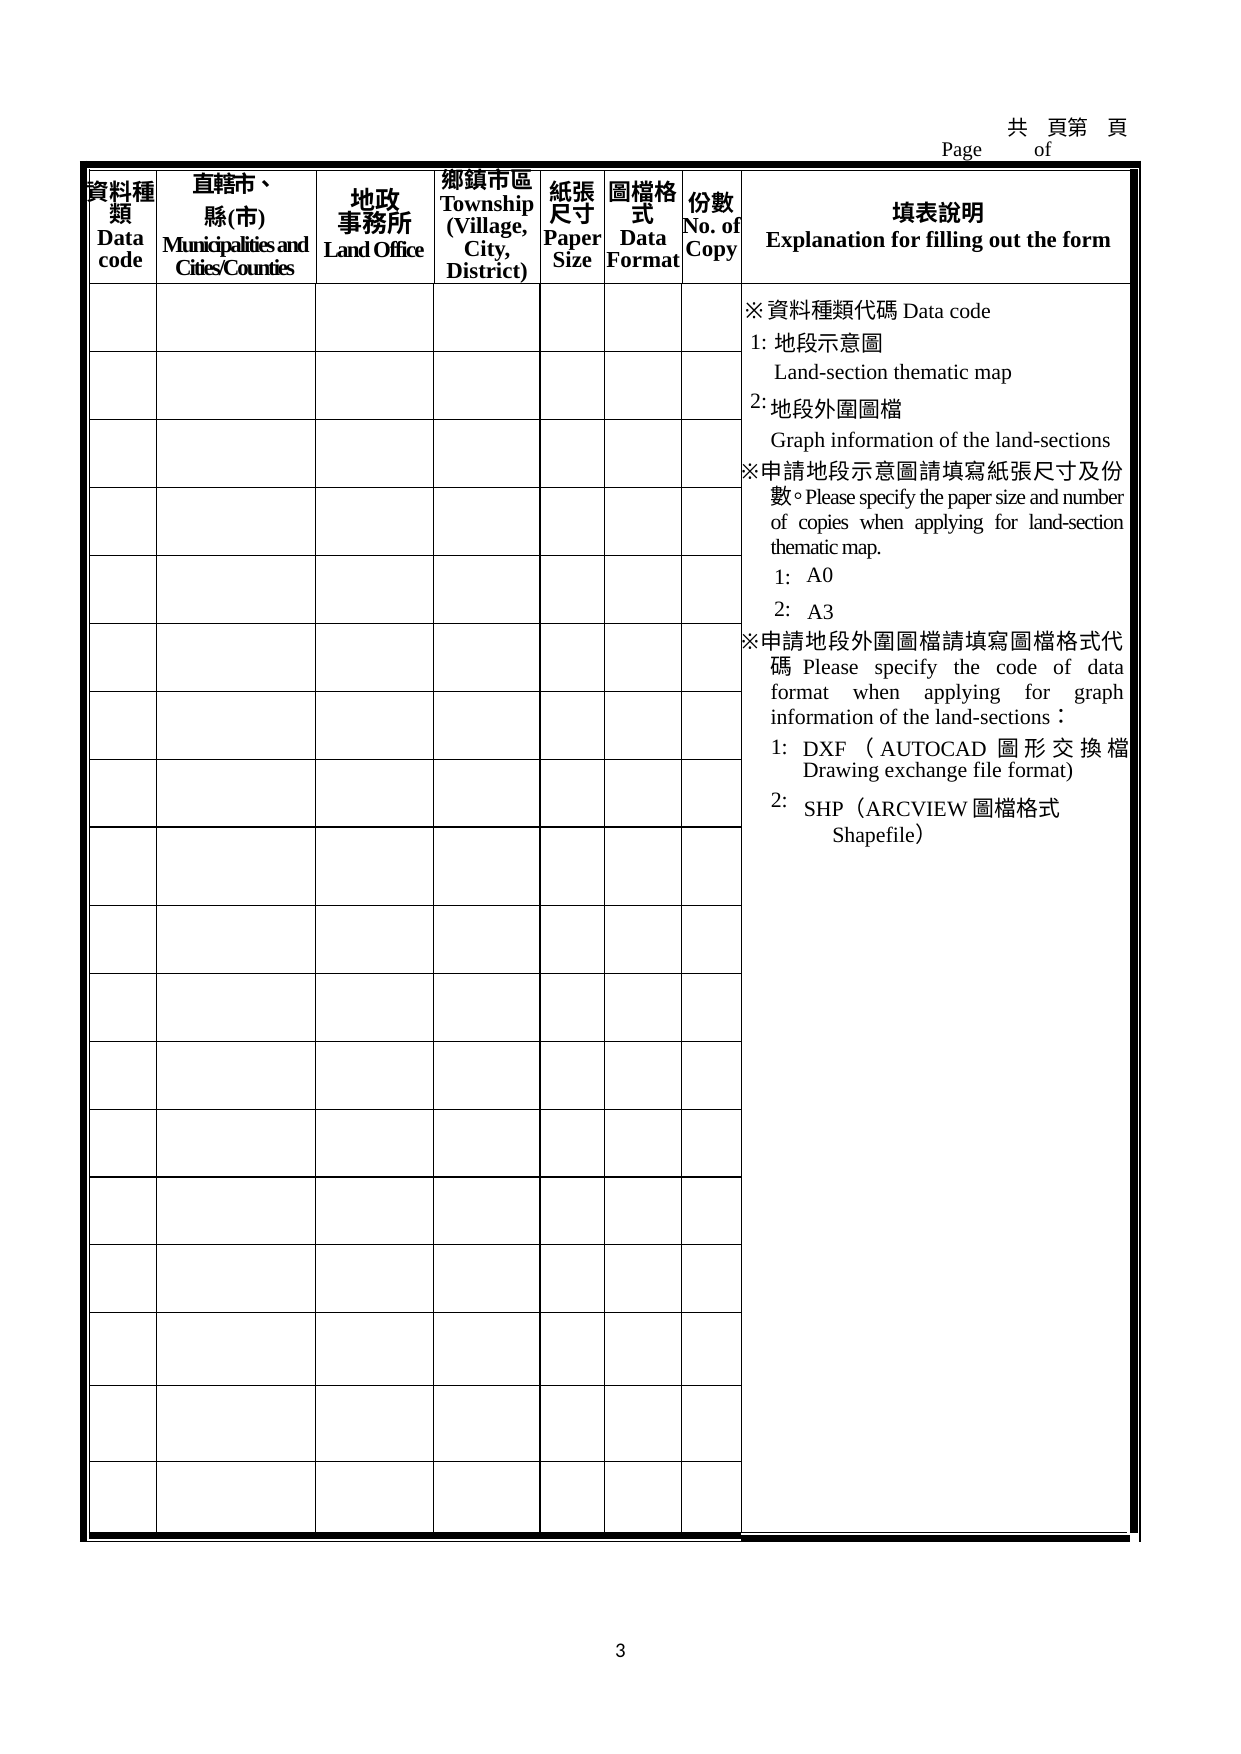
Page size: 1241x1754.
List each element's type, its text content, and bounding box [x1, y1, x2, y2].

table_cell [434, 974, 539, 1041]
table_cell [157, 1313, 315, 1384]
table_cell [157, 284, 315, 351]
table_cell ※申請地段外圍圖檔請填寫圖檔格式代碼Please specify the code of data format when applying for graph information of the land-sections： [742, 623, 1130, 729]
table_cell [742, 848, 1130, 1532]
table_cell [605, 420, 681, 487]
table_cell [605, 760, 681, 826]
table_cell [157, 1245, 315, 1312]
table_cell [682, 828, 741, 905]
table_cell [541, 1178, 604, 1244]
table_cell ※申請地段示意圖請填寫紙張尺寸及份數。Please specify the paper size and number of copies when applying for land-section thematic map. [742, 454, 1130, 560]
table_header 資料種類 Data code [90, 171, 156, 283]
table_cell [434, 488, 539, 555]
table_cell [316, 1313, 433, 1384]
table_cell [316, 828, 433, 905]
table_cell [90, 1245, 156, 1312]
table_cell [605, 828, 681, 905]
table_cell [605, 352, 681, 419]
table_cell [682, 760, 741, 826]
table_cell [541, 1042, 604, 1108]
table_cell [434, 420, 539, 487]
table_header 1: [742, 729, 791, 783]
table_cell [682, 352, 741, 419]
table_cell [434, 284, 539, 351]
table_cell [605, 624, 681, 691]
table_cell [316, 352, 433, 419]
table_cell [434, 1110, 539, 1176]
table_cell [682, 284, 741, 351]
table_cell [316, 1178, 433, 1244]
table_cell [316, 1462, 433, 1532]
table_cell [90, 1462, 156, 1532]
table_cell [157, 1178, 315, 1244]
table_cell [90, 906, 156, 973]
table_cell [434, 906, 539, 973]
table_header A0 [794, 560, 1130, 591]
table_cell [605, 556, 681, 623]
table_cell [316, 906, 433, 973]
table_cell [157, 1386, 315, 1461]
table_cell [316, 1245, 433, 1312]
table_cell [541, 352, 604, 419]
table_cell 2: [742, 384, 770, 454]
table_header DXF（AUTOCAD圖形交換檔Drawing exchange file format) [791, 729, 1130, 783]
table_cell [541, 1313, 604, 1384]
table_cell [90, 974, 156, 1041]
table_cell [541, 488, 604, 555]
table_cell [541, 1110, 604, 1176]
table_cell [434, 556, 539, 623]
table_cell [157, 624, 315, 691]
table_cell [90, 556, 156, 623]
table_cell [541, 284, 604, 351]
table_cell [157, 1110, 315, 1176]
table_cell [605, 1110, 681, 1176]
table_cell [316, 760, 433, 826]
table_cell [682, 488, 741, 555]
table_cell [90, 1313, 156, 1384]
table_cell [157, 556, 315, 623]
table_cell [316, 488, 433, 555]
table_header 地段示意圖 Land-section thematic map [770, 324, 1130, 384]
table_cell [682, 1386, 741, 1461]
table_cell [316, 284, 433, 351]
table_cell [90, 420, 156, 487]
table_header 份數 No. of Copy [683, 171, 741, 283]
table_cell [682, 974, 741, 1041]
table_cell [90, 692, 156, 758]
table_cell [682, 624, 741, 691]
table_cell [316, 974, 433, 1041]
table_cell [605, 906, 681, 973]
table_cell [434, 828, 539, 905]
table_cell [157, 1462, 315, 1532]
table_header 鄉鎮市區 Township (Village, City, District) [435, 171, 540, 283]
table_cell [541, 420, 604, 487]
table_cell 地段外圍圖檔 Graph information of the land-sections [770, 384, 1130, 454]
table_cell [316, 1110, 433, 1176]
table_header 直轄市、 縣(市) Municipalities and Cities/Counties [157, 171, 316, 283]
table_cell [316, 556, 433, 623]
table_cell [541, 1462, 604, 1532]
table_cell [434, 352, 539, 419]
table_cell [541, 624, 604, 691]
table_cell [434, 624, 539, 691]
table_cell [682, 1313, 741, 1384]
table_cell [90, 1110, 156, 1176]
table_cell [157, 906, 315, 973]
table_cell [157, 420, 315, 487]
table_header 1: [742, 560, 794, 591]
table_cell [605, 974, 681, 1041]
table_cell [605, 1042, 681, 1108]
table_cell [316, 1042, 433, 1108]
table_cell [157, 488, 315, 555]
table_cell [541, 760, 604, 826]
table_cell A3 [794, 591, 1130, 623]
table_cell ※資料種類代碼Data code [742, 284, 1130, 324]
table_cell [605, 1178, 681, 1244]
table_cell [434, 1313, 539, 1384]
table_header 1: [742, 324, 770, 384]
table_cell [541, 1386, 604, 1461]
table_cell [682, 420, 741, 487]
table_cell SHP（ARCVIEW 圖檔格式Shapefile） [791, 783, 1130, 848]
table_cell [605, 488, 681, 555]
table_cell [682, 1178, 741, 1244]
table_cell [157, 760, 315, 826]
table_cell [434, 692, 539, 758]
table_header 填表說明 Explanation for filling out the form [742, 171, 1130, 283]
table_cell [605, 284, 681, 351]
table_cell [541, 556, 604, 623]
table_cell [434, 760, 539, 826]
table_cell [157, 692, 315, 758]
table_cell [316, 1386, 433, 1461]
table_cell [605, 1313, 681, 1384]
table_cell [541, 692, 604, 758]
table_cell [682, 1462, 741, 1532]
table_cell [605, 1462, 681, 1532]
table_cell [90, 352, 156, 419]
table_cell 2: [742, 783, 791, 848]
table_cell [541, 1245, 604, 1312]
table_cell [541, 906, 604, 973]
table_cell [682, 1042, 741, 1108]
table_cell [605, 692, 681, 758]
table_cell [434, 1042, 539, 1108]
table_cell [541, 974, 604, 1041]
table_cell [541, 828, 604, 905]
table_cell [682, 556, 741, 623]
table_cell [90, 1386, 156, 1461]
table_cell [434, 1462, 539, 1532]
table_cell [90, 760, 156, 826]
table_cell [605, 1245, 681, 1312]
table_cell [90, 828, 156, 905]
table_cell [434, 1178, 539, 1244]
table_cell [157, 352, 315, 419]
table_cell [682, 692, 741, 758]
table_cell [605, 1386, 681, 1461]
table_cell [316, 692, 433, 758]
table_cell [434, 1245, 539, 1312]
table_cell [90, 1042, 156, 1108]
table_cell [157, 828, 315, 905]
table_cell [682, 1110, 741, 1176]
table_cell [90, 624, 156, 691]
subtitle 共 頁第 頁 [112, 119, 1128, 140]
table_cell [90, 284, 156, 351]
table_cell [316, 420, 433, 487]
table_cell [90, 1178, 156, 1244]
table_cell [316, 624, 433, 691]
subtitle Page of [112, 140, 1051, 161]
table_cell [682, 1245, 741, 1312]
table_cell [434, 1386, 539, 1461]
table_cell [90, 488, 156, 555]
table_cell [682, 906, 741, 973]
table_header 圖檔格式 Data Format [605, 171, 682, 283]
table_header 紙張尺寸Paper Size [541, 171, 604, 283]
table_cell [157, 1042, 315, 1108]
table_cell [157, 974, 315, 1041]
table_cell 2: [742, 591, 794, 623]
table_header 地政 事務所 Land Office [317, 171, 434, 283]
